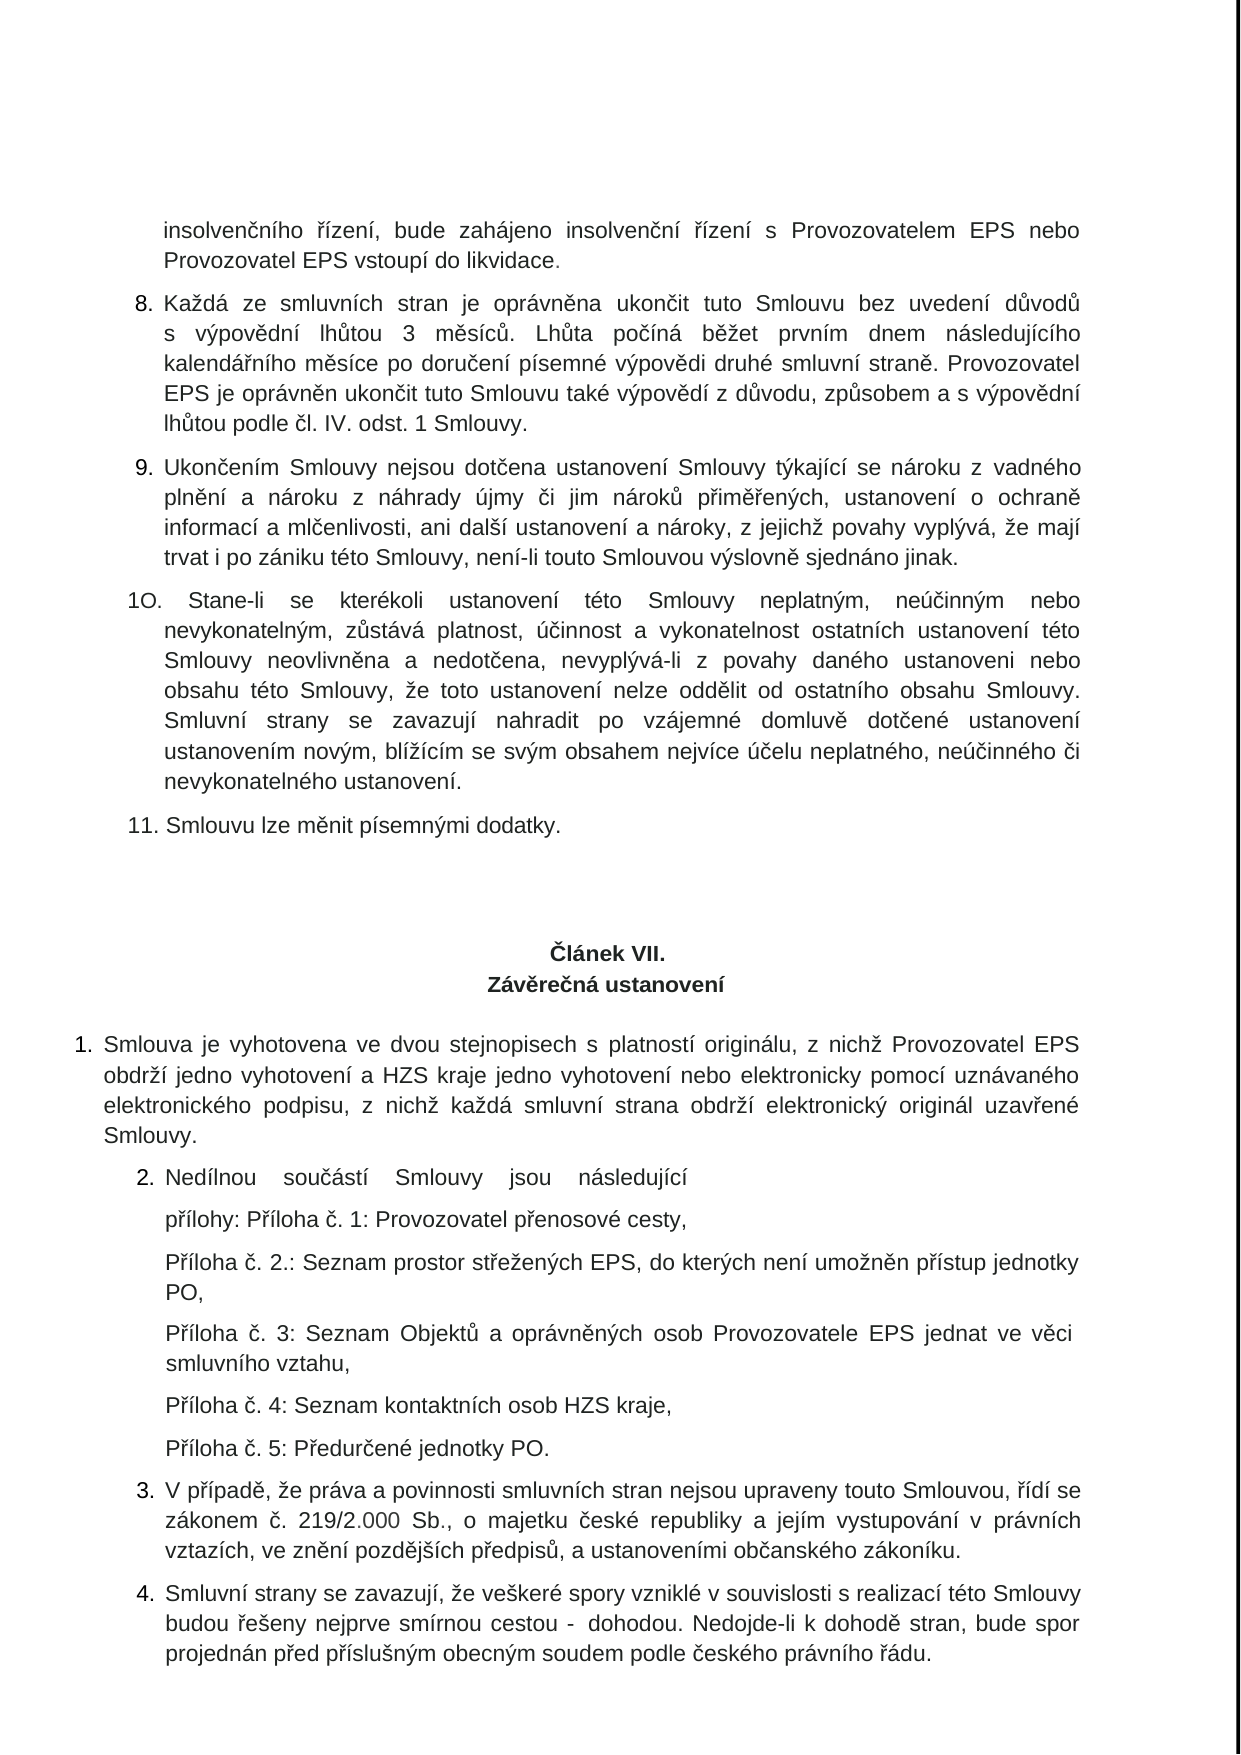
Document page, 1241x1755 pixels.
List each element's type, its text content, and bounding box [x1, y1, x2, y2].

list V případě, že práva a povinnosti smluvních stran nejsou upraveny touto Smlouvou, řídí se zákonem č. 219/2.000 Sb., o majetku české republiky a jejím vystupování v právních vztazích, ve znění pozdějších předpisů, a ustanoveními občanského zákoníku. [136, 1477, 1081, 1563]
text insolvenčního řízení, bude zahájeno insolvenční řízení s Provozovatelem EPS nebo Provozovatel EPS vstoupí do likvidace. [163, 217, 1080, 274]
text Příloha č. 2.: Seznam prostor střežených EPS, do kterých není umožněn přístup jednotky PO, [165, 1248, 1079, 1305]
list Ukončením Smlouvy nejsou dotčena ustanovení Smlouvy týkající se nároku z vadného plnění a nároku z náhrady újmy či jim nároků přiměřených, ustanovení o ochraně informací a mlčenlivosti, ani další ustanovení a nároky, z jejichž povahy vyplývá, že mají trvat i po zániku této Smlouvy, není-li touto Smlouvou výslovně sjednáno jinak. [135, 453, 1081, 571]
list Nedílnou součástí Smlouvy jsou následující přílohy: Příloha č. 1: Provozovatel přenosové cesty, [136, 1164, 688, 1233]
text 1O. Stane-li se kterékoli ustanovení této Smlouvy neplatným, neúčinným nebo nevykonatelným, zůstává platnost, účinnost a vykonatelnost ostatních ustanovení této Smlouvy neovlivněna a nedotčena, nevyplývá-li z povahy daného ustanoveni nebo obsahu této Smlouvy, že toto ustanovení nelze oddělit od ostatního obsahu Smlouvy. Smluvní strany se zavazují nahradit po vzájemné domluvě dotčené ustanovení ustanovením novým, blížícím se svým obsahem nejvíce účelu neplatného, neúčinného či nevykonatelného ustanovení. [127, 587, 1081, 794]
text 11. Smlouvu lze měnit písemnými dodatky. [127, 812, 1211, 838]
text Příloha č. 3: Seznam Objektů a oprávněných osob Provozovatele EPS jednat ve věci smluvního vztahu, [165, 1319, 1125, 1376]
list Smluvní strany se zavazují, že veškeré spory vzniklé v souvislosti s realizací této Smlouvy budou řešeny nejprve smírnou cestou - dohodou. Nedojde-li k dohodě stran, bude spor projednán před příslušným obecným soudem podle českého právního řádu. [136, 1580, 1081, 1666]
text Příloha č. 4: Seznam kontaktních osob HZS kraje, Příloha č. 5: Předurčené jednotky PO. [165, 1392, 738, 1461]
text Článek VII. Závěrečná ustanovení [487, 941, 738, 997]
list Každá ze smluvních stran je oprávněna ukončit tuto Smlouvu bez uvedení důvodů s výpovědní lhůtou 3 měsíců. Lhůta počíná běžet prvním dnem následujícího kalendářního měsíce po doručení písemné výpovědi druhé smluvní straně. Provozovatel EPS je oprávněn ukončit tuto Smlouvu také výpovědí z důvodu, způsobem a s výpovědní lhůtou podle čl. IV. odst. 1 Smlouvy. [134, 289, 1081, 437]
list Smlouva je vyhotovena ve dvou stejnopisech s platností originálu, z nichž Provozovatel EPS obdrží jedno vyhotovení a HZS kraje jedno vyhotovení nebo elektronicky pomocí uznávaného elektronického podpisu, z nichž každá smluvní strana obdrží elektronický originál uzavřené Smlouvy. [74, 1031, 1080, 1148]
